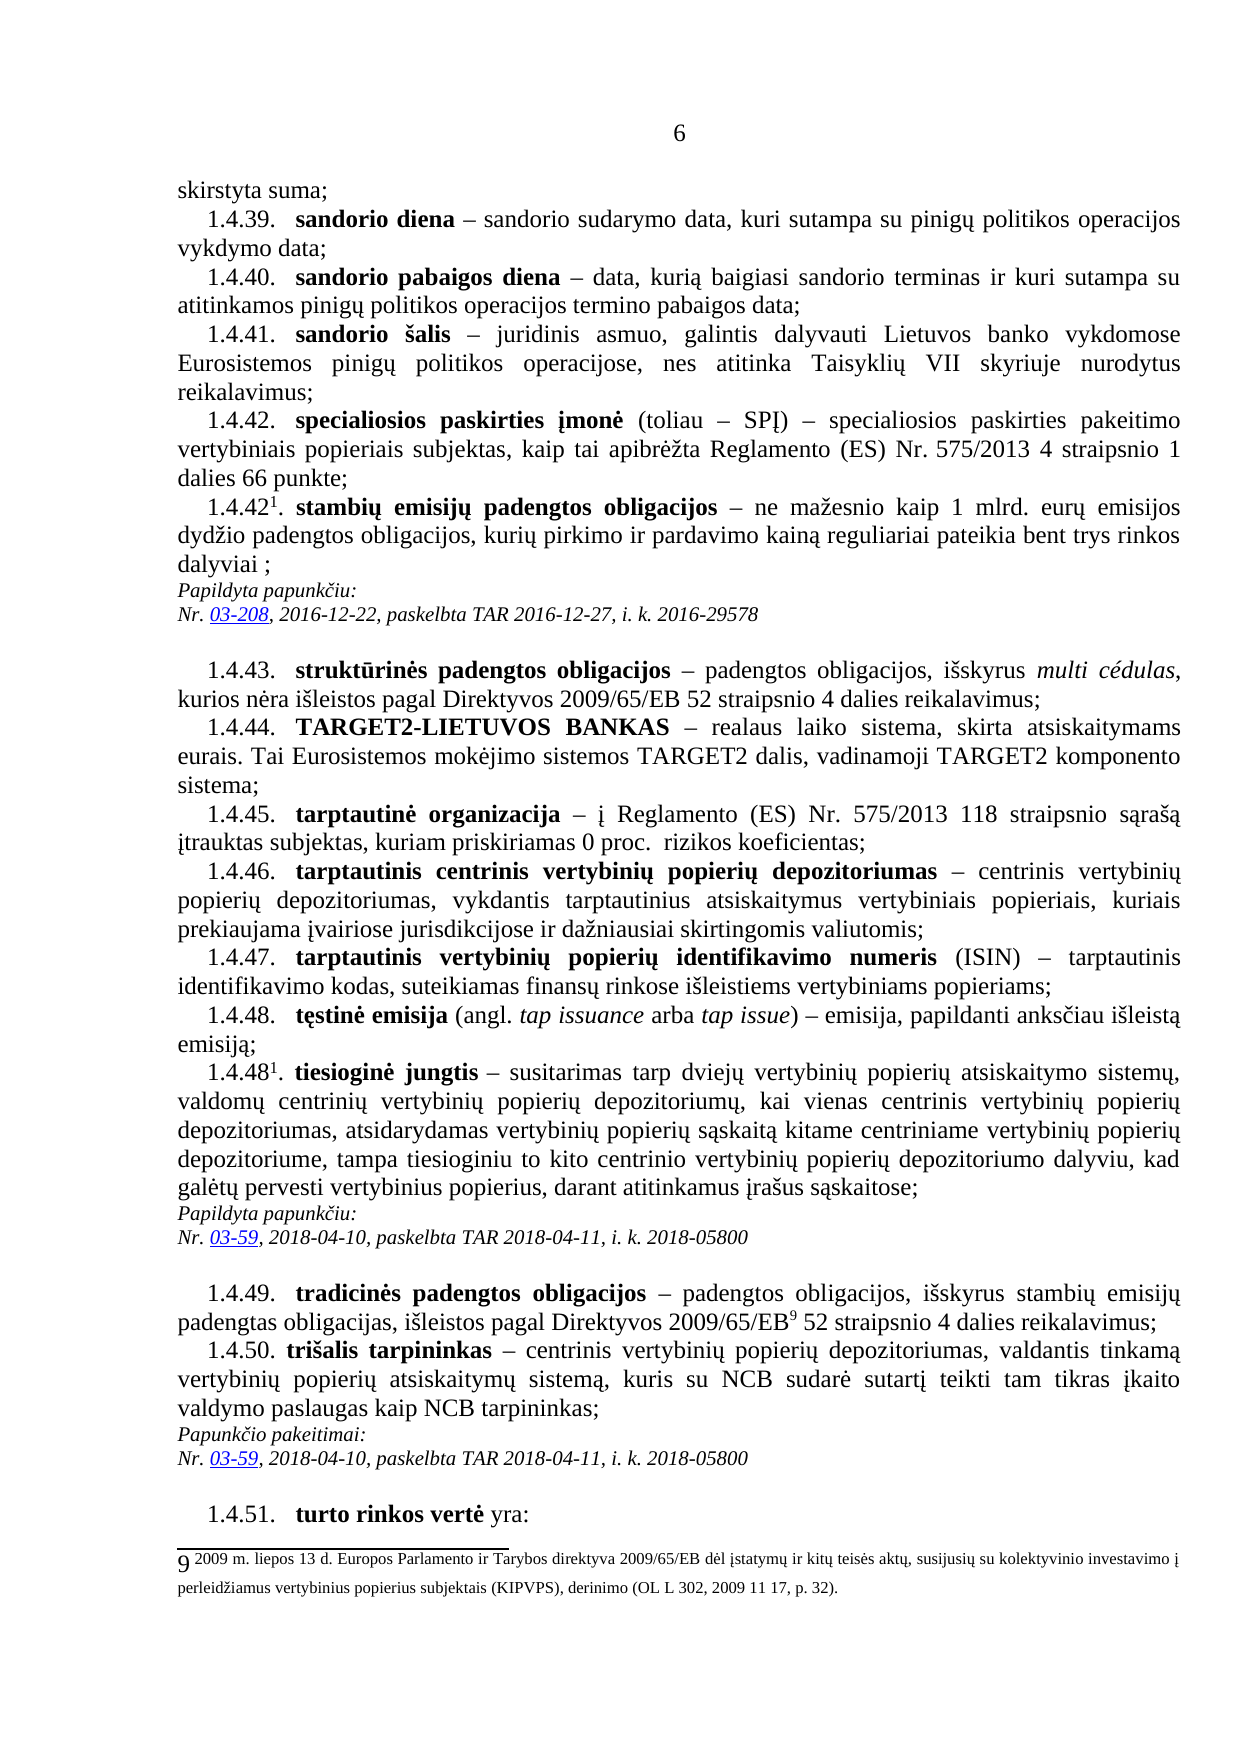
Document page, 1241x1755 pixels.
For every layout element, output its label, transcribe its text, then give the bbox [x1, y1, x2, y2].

text 1.4.44. TARGET2-LIETUVOS BANKAS – realaus laiko sistema, skirta atsiskaitymams eurais. Tai Eurosistemos mokėjimo sistemos TARGET2 dalis, vadinamoji TARGET2 komponento sistema; [177, 712, 1181, 799]
text 1.4.41. sandorio šalis – juridinis asmuo, galintis dalyvauti Lietuvos banko vykdomose Eurosistemos pinigų politikos operacijose, nes atitinka Taisyklių VII skyriuje nurodytus reikalavimus; [177, 319, 1181, 406]
text Nr. 03-59, 2018-04-10, paskelbta TAR 2018-04-11, i. k. 2018-05800 [177, 1225, 1181, 1249]
text 1.4.421. stambių emisijų padengtos obligacijos – ne mažesnio kaip 1 mlrd. eurų emisijos dydžio padengtos obligacijos, kurių pirkimo ir pardavimo kainą reguliariai pateikia bent trys rinkos dalyviai ; [177, 492, 1181, 578]
text skirstyta suma; [177, 176, 1181, 204]
text 1.4.51. turto rinkos vertė yra: [177, 1499, 1181, 1527]
text 1.4.43. struktūrinės padengtos obligacijos – padengtos obligacijos, išskyrus multi cédulas, kurios nėra išleistos pagal Direktyvos 2009/65/EB 52 straipsnio 4 dalies reikalavimus; [177, 655, 1181, 712]
text 1.4.45. tarptautinė organizacija – į Reglamento (ES) Nr. 575/2013 118 straipsnio sąrašą įtrauktas subjektas, kuriam priskiriamas 0 proc. rizikos koeficientas; [177, 799, 1181, 856]
text Papildyta papunkčiu: [177, 1201, 1181, 1225]
text 1.4.46. tarptautinis centrinis vertybinių popierių depozitoriumas – centrinis vertybinių popierių depozitoriumas, vykdantis tarptautinius atsiskaitymus vertybiniais popieriais, kuriais prekiaujama įvairiose jurisdikcijose ir dažniausiai skirtingomis valiutomis; [177, 856, 1181, 942]
text 1.4.42. specialiosios paskirties įmonė (toliau – SPĮ) – specialiosios paskirties pakeitimo vertybiniais popieriais subjektas, kaip tai apibrėžta Reglamento (ES) Nr. 575/2013 4 straipsnio 1 dalies 66 punkte; [177, 406, 1181, 492]
text 2009 m. liepos 13 d. Europos Parlamento ir Tarybos direktyva 2009/65/EB dėl įstatymų ir kitų teisės aktų, susijusių su kolektyvinio investavimo į perleidžiamus vertybinius popierius subjektais (KIPVPS), derinimo (OL L 302, 2009 11 17, p. 32). [177, 1549, 1181, 1607]
text 1.4.481. tiesioginė jungtis – susitarimas tarp dviejų vertybinių popierių atsiskaitymo sistemų, valdomų centrinių vertybinių popierių depozitoriumų, kai vienas centrinis vertybinių popierių depozitoriumas, atsidarydamas vertybinių popierių sąskaitą kitame centriniame vertybinių popierių depozitoriume, tampa tiesioginiu to kito centrinio vertybinių popierių depozitoriumo dalyviu, kad galėtų pervesti vertybinius popierius, darant atitinkamus įrašus sąskaitose; [177, 1057, 1181, 1201]
text 1.4.39. sandorio diena – sandorio sudarymo data, kuri sutampa su pinigų politikos operacijos vykdymo data; [177, 204, 1181, 262]
text Nr. 03-59, 2018-04-10, paskelbta TAR 2018-04-11, i. k. 2018-05800 [177, 1446, 1181, 1470]
text 1.4.49. tradicinės padengtos obligacijos – padengtos obligacijos, išskyrus stambių emisijų padengtas obligacijas, išleistos pagal Direktyvos 2009/65/EB 52 straipsnio 4 dalies reikalavimus; [177, 1278, 1181, 1336]
text 1.4.48. tęstinė emisija (angl. tap issuance arba tap issue) – emisija, papildanti anksčiau išleistą emisiją; [177, 1000, 1181, 1057]
text Papunkčio pakeitimai: [177, 1422, 1181, 1446]
text 1.4.40. sandorio pabaigos diena – data, kurią baigiasi sandorio terminas ir kuri sutampa su atitinkamos pinigų politikos operacijos termino pabaigos data; [177, 262, 1181, 319]
text 1.4.50. trišalis tarpininkas – centrinis vertybinių popierių depozitoriumas, valdantis tinkamą vertybinių popierių atsiskaitymų sistemą, kuris su NCB sudarė sutartį teikti tam tikras įkaito valdymo paslaugas kaip NCB tarpininkas; [177, 1336, 1181, 1422]
text 1.4.47. tarptautinis vertybinių popierių identifikavimo numeris (ISIN) – tarptautinis identifikavimo kodas, suteikiamas finansų rinkose išleistiems vertybiniams popieriams; [177, 942, 1181, 1000]
text Papildyta papunkčiu: [177, 578, 1181, 602]
text Nr. 03-208, 2016-12-22, paskelbta TAR 2016-12-27, i. k. 2016-29578 [177, 602, 1181, 626]
